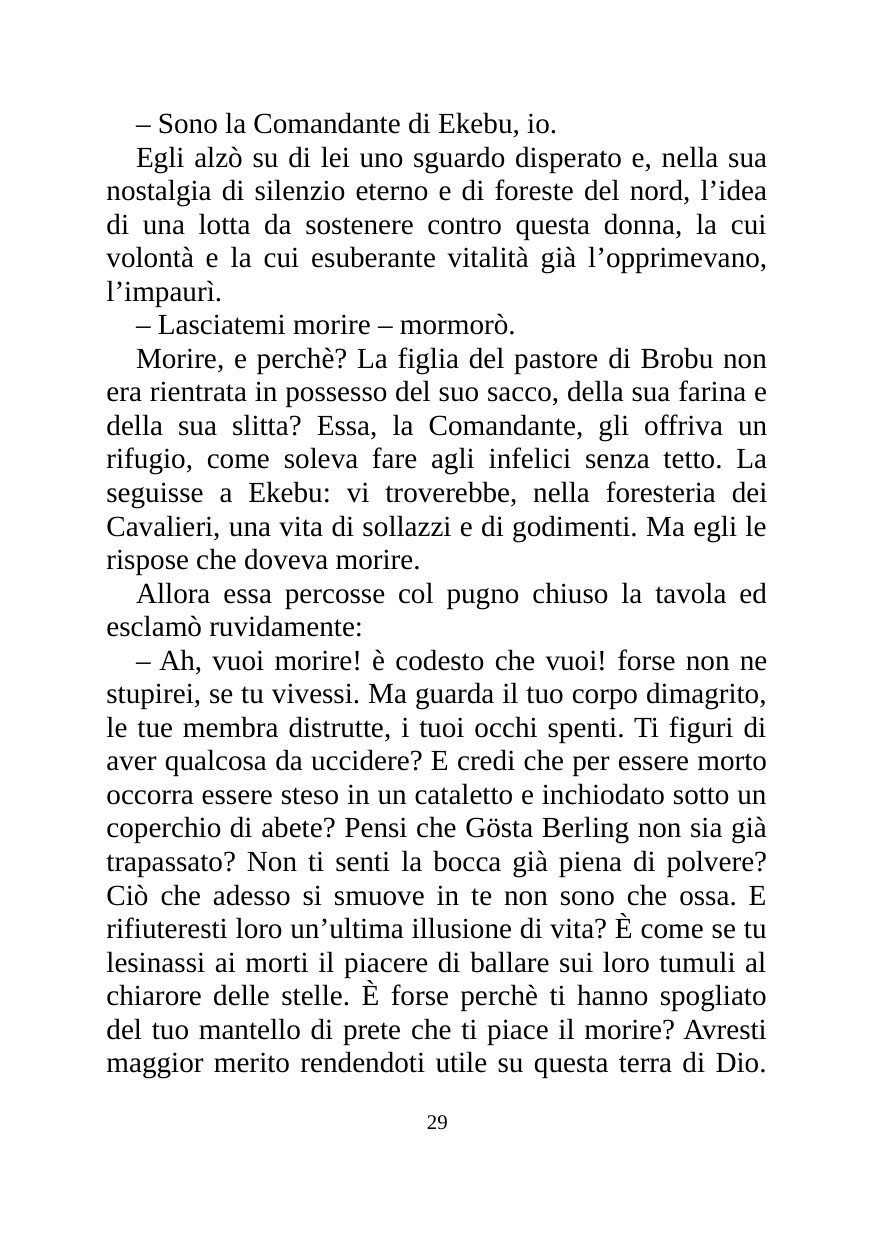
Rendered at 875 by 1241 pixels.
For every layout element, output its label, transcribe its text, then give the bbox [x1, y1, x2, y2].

text Egli alzò su di lei uno sguardo disperato e, nella sua nostalgia di silenzio eterno e di foreste del nord, l’idea di una lotta da sostenere contro questa donna, la cui volontà e la cui esuberante vitalità già l’opprimevano, l’impaurì. [106, 140, 768, 307]
text – Sono la Comandante di Ekebu, io. [106, 106, 768, 140]
text Morire, e perchè? La figlia del pastore di Brobu non era rientrata in possesso del suo sacco, della sua farina e della sua slitta? Essa, la Comandante, gli offriva un rifugio, come soleva fare agli infelici senza tetto. La seguisse a Ekebu: vi troverebbe, nella foresteria dei Cavalieri, una vita di sollazzi e di godimenti. Ma egli le rispose che doveva morire. [106, 341, 768, 576]
text – Ah, vuoi morire! è codesto che vuoi! forse non ne stupirei, se tu vivessi. Ma guarda il tuo corpo dimagrito, le tue membra distrutte, i tuoi occhi spenti. Ti figuri di aver qualcosa da uccidere? E credi che per essere morto occorra essere steso in un cataletto e inchiodato sotto un coperchio di abete? Pensi che Gösta Berling non sia già trapassato? Non ti senti la bocca già piena di polvere? Ciò che adesso si smuove in te non sono che ossa. E rifiuteresti loro un’ultima illusione di vita? È come se tu lesinassi ai morti il piacere di ballare sui loro tumuli al chiarore delle stelle. È forse perchè ti hanno spogliato del tuo mantello di prete che ti piace il morire? Avresti maggior merito rendendoti utile su questa terra di Dio. [106, 643, 768, 1079]
text Allora essa percosse col pugno chiuso la tavola ed esclamò ruvidamente: [106, 576, 768, 643]
text – Lasciatemi morire – mormorò. [106, 307, 768, 341]
